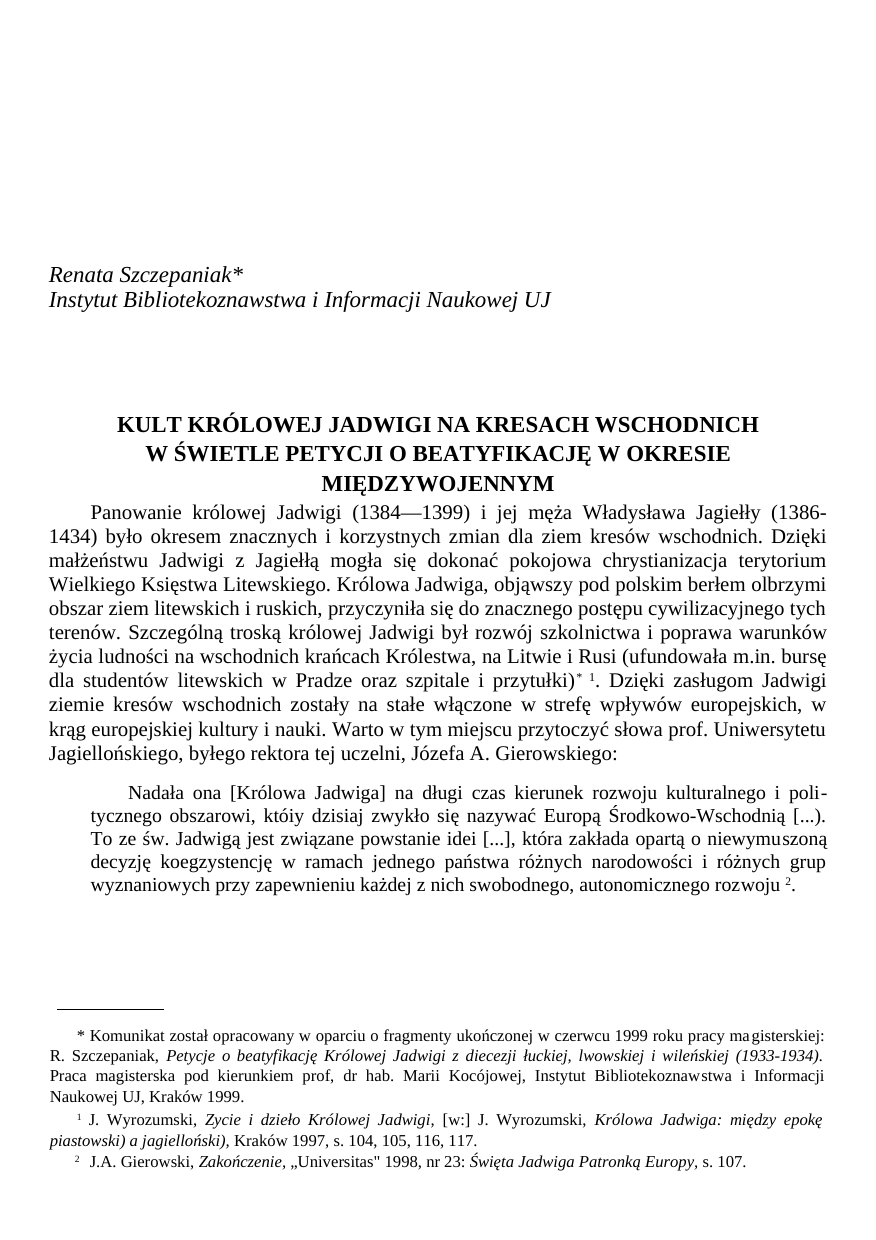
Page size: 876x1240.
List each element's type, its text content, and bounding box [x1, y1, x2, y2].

text 2 J.A. Gierowski, Zakończenie, „Universitas" 1998, nr 23: Święta Jadwiga Patronką Europy, s. 107. [49, 1151, 824, 1171]
text 1 J. Wyrozumski, Zycie i dzieło Królowej Jadwigi, [w:] J. Wyrozumski, Królowa Jadwiga: między epokę piastowski) a jagielloński), Kraków 1997, s. 104, 105, 116, 117. [49, 1110, 824, 1149]
text Instytut Bibliotekoznawstwa i Informacji Naukowej UJ [49, 287, 827, 312]
subtitle KULT KRÓLOWEJ JADWIGI NA KRESACH WSCHODNICH W ŚWIETLE PETYCJI O BEATYFIKACJĘ W OKRESIE MIĘDZYWOJENNYM [49, 411, 827, 497]
text * Komunikat został opracowany w oparciu o fragmenty ukończonej w czerwcu 1999 roku pracy ma­gisterskiej: R. Szczepaniak, Petycje o beatyfikację Królowej Jadwigi z diecezji łuckiej, lwowskiej i wileńskiej (1933-1934). Praca magisterska pod kierunkiem prof, dr hab. Marii Kocójowej, Instytut Bibliotekoznaw­stwa i Informacji Naukowej UJ, Kraków 1999. [49, 1025, 824, 1106]
text Panowanie królowej Jadwigi (1384—1399) i jej męża Władysława Jagiełły (1386- 1434) było okresem znacznych i korzystnych zmian dla ziem kresów wschodnich. Dzięki małżeństwu Jadwigi z Jagiełłą mogła się dokonać pokojowa chrystianizacja terytorium Wielkiego Księstwa Litewskiego. Królowa Jadwiga, objąwszy pod polskim berłem olbrzymi obszar ziem litewskich i ruskich, przyczyniła się do znacznego postępu cywilizacyjnego tych terenów. Szczególną troską królowej Jadwigi był rozwój szkol­nictwa i poprawa warunków życia ludności na wschodnich krańcach Królestwa, na Litwie i Rusi (ufundowała m.in. bursę dla studentów litewskich w Pradze oraz szpitale i przytułki)* 1. Dzięki zasługom Jadwigi ziemie kresów wschodnich zostały na stałe włączone w strefę wpływów europejskich, w krąg europejskiej kultury i nauki. Warto w tym miejscu przytoczyć słowa prof. Uniwersytetu Jagiellońskiego, byłego rektora tej uczelni, Józefa A. Gierowskiego: [49, 500, 827, 764]
text Nadała ona [Królowa Jadwiga] na długi czas kierunek rozwoju kulturalnego i poli­tycznego obszarowi, któiy dzisiaj zwykło się nazywać Europą Środkowo-Wschodnią [...). To ze św. Jadwigą jest związane powstanie idei [...], która zakłada opartą o niewymu­szoną decyzję koegzystencję w ramach jednego państwa różnych narodowości i różnych grup wyznaniowych przy zapewnieniu każdej z nich swobodnego, autonomicznego roz­woju 2. [90, 781, 827, 895]
text Renata Szczepaniak* [49, 261, 827, 287]
